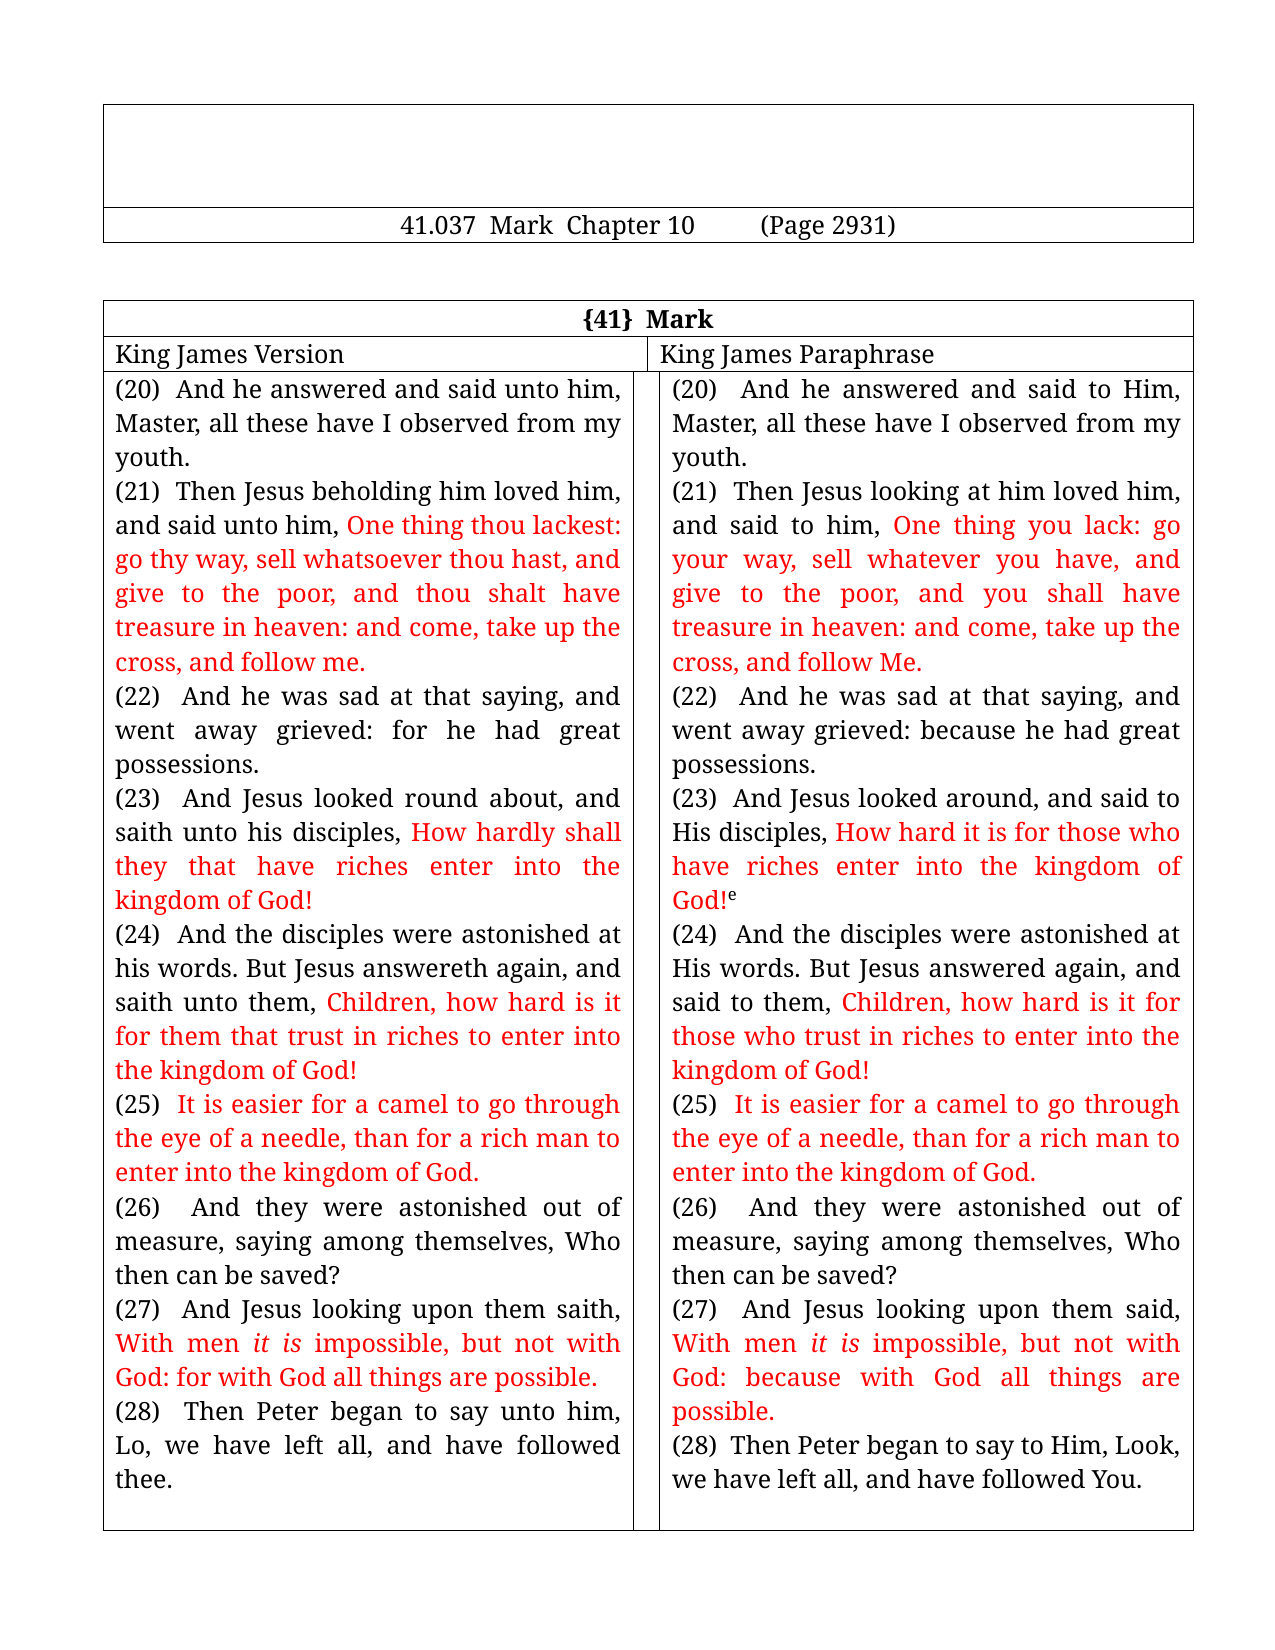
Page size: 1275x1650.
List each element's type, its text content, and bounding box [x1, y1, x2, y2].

table_header {41} Mark [104, 301, 1193, 336]
table_cell [104, 105, 1193, 207]
table_cell [634, 372, 659, 1530]
table_cell (20) And he answered and said unto him, Master, all these have I observed from my youth. (21) Then Jesus beholding him loved him, and said unto him, One thing thou lackest: go thy way, sell whatsoever thou hast, and give to the poor, and thou shalt have treasure in heaven: and come, take up the cross, and follow me. (22) And he was sad at that saying, and went away grieved: for he had great possessions. (23) And Jesus looked round about, and saith unto his disciples, How hardly shall they that have riches enter into the kingdom of God! (24) And the disciples were astonished at his words. But Jesus answereth again, and saith unto them, Children, how hard is it for them that trust in riches to enter into the kingdom of God! (25) It is easier for a camel to go through the eye of a needle, than for a rich man to enter into the kingdom of God. (26) And they were astonished out of measure, saying among themselves, Who then can be saved? (27) And Jesus looking upon them saith, With men it is impossible, but not with God: for with God all things are possible. (28) Then Peter began to say unto him, Lo, we have left all, and have followed thee. [104, 372, 633, 1530]
table_cell 41.037 Mark Chapter 10 (Page 2931) [104, 208, 1193, 242]
table_cell King James Version [104, 337, 647, 371]
table_cell King James Paraphrase [648, 337, 1193, 371]
table_cell (20) And he answered and said to Him, Master, all these have I observed from my youth. (21) Then Jesus looking at him loved him, and said to him, One thing you lack: go your way, sell whatever you have, and give to the poor, and you shall have treasure in heaven: and come, take up the cross, and follow Me. (22) And he was sad at that saying, and went away grieved: because he had great possessions. (23) And Jesus looked around, and said to His disciples, How hard it is for those who have riches enter into the kingdom of God!e (24) And the disciples were astonished at His words. But Jesus answered again, and said to them, Children, how hard is it for those who trust in riches to enter into the kingdom of God! (25) It is easier for a camel to go through the eye of a needle, than for a rich man to enter into the kingdom of God. (26) And they were astonished out of measure, saying among themselves, Who then can be saved? (27) And Jesus looking upon them said, With men it is impossible, but not with God: because with God all things are possible. (28) Then Peter began to say to Him, Look, we have left all, and have followed You. [660, 372, 1193, 1530]
